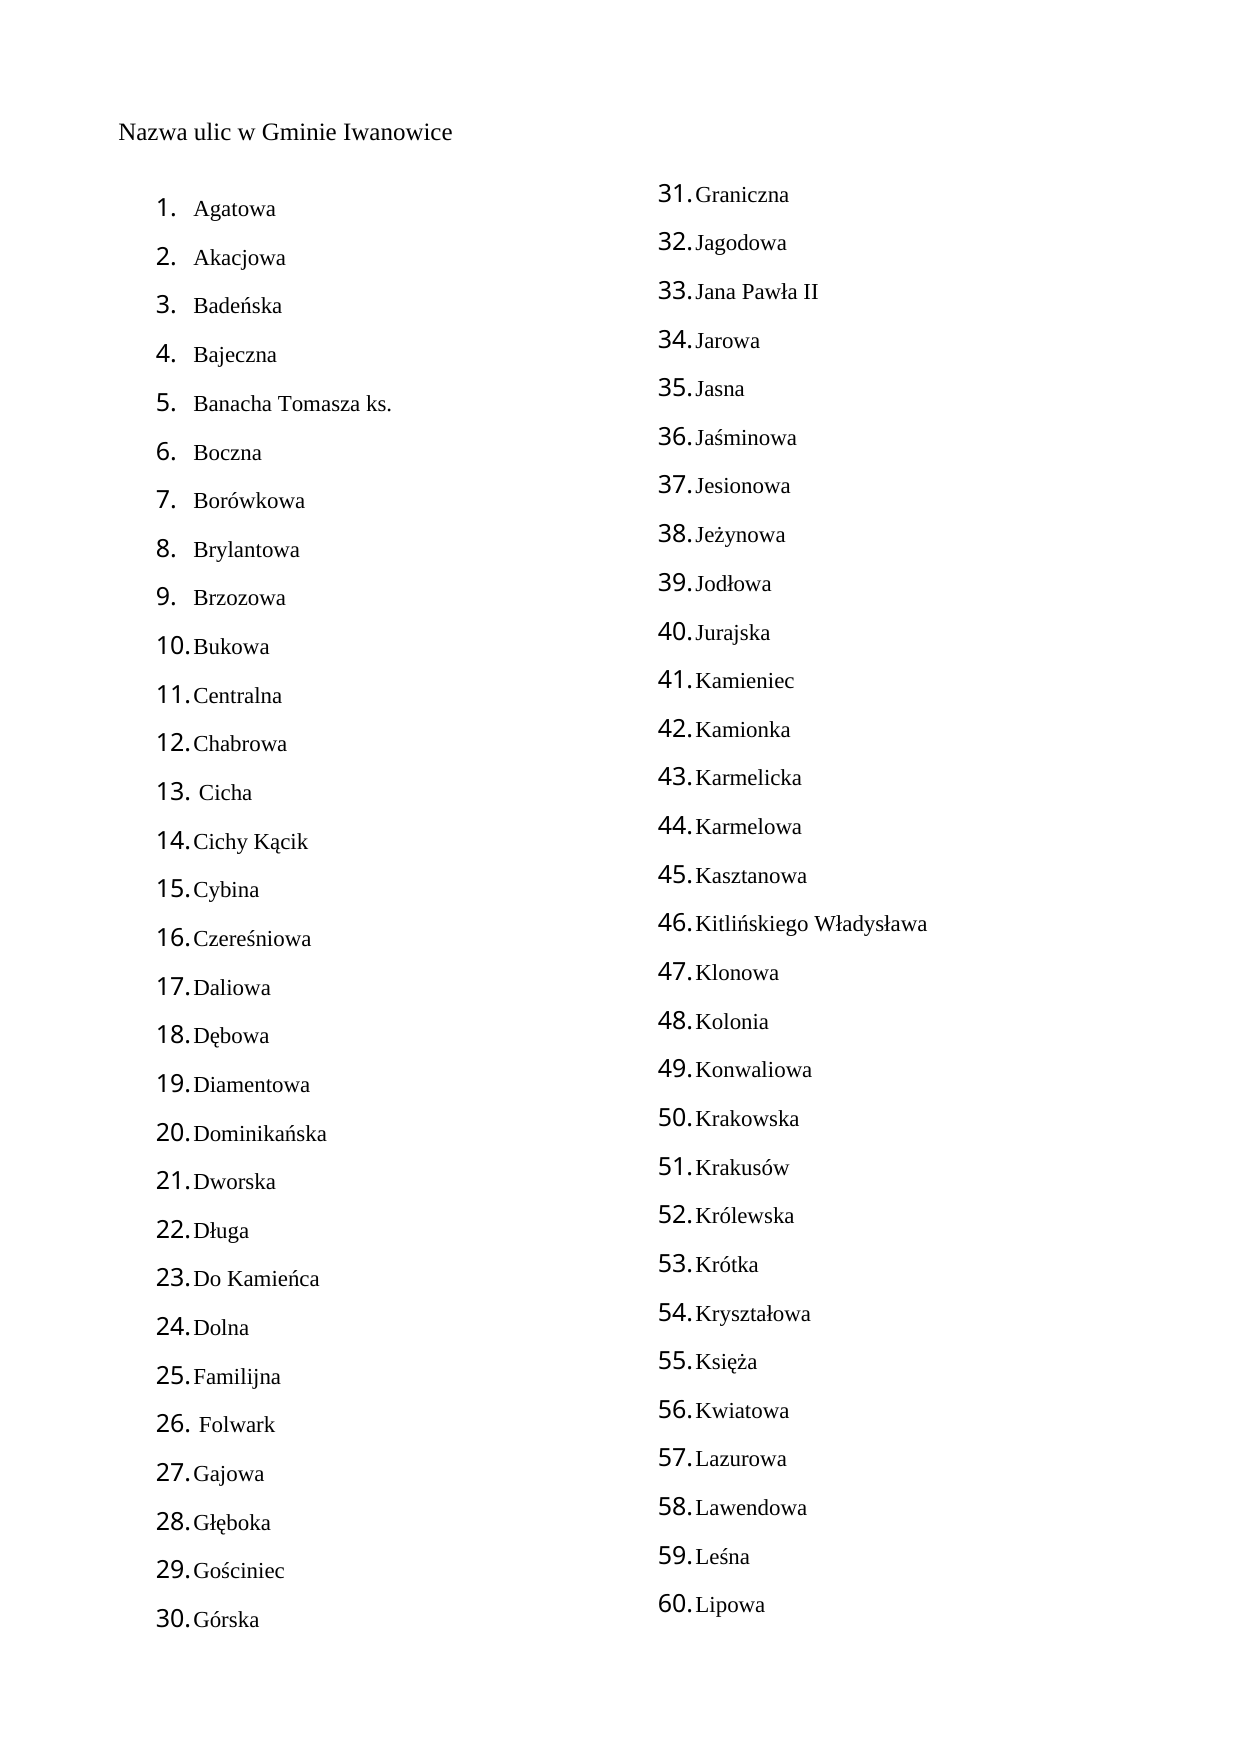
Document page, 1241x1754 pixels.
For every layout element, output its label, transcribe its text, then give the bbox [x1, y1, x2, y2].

list Boczna [156, 433, 620, 467]
list Kitlińskiego Władysława [658, 905, 1122, 939]
list Brzozowa [156, 579, 620, 613]
list Dębowa [156, 1017, 620, 1051]
list Lazurowa [658, 1440, 1122, 1474]
list Daliowa [156, 968, 620, 1002]
list Borówkowa [156, 482, 620, 516]
list Klonowa [658, 954, 1122, 988]
list Królewska [658, 1197, 1122, 1231]
list Głęboka [156, 1503, 620, 1537]
list Krótka [658, 1246, 1122, 1279]
list Diamentowa [156, 1066, 620, 1099]
list Chabrowa [156, 725, 620, 759]
list Familijna [156, 1357, 620, 1391]
list Jarowa [658, 321, 1122, 355]
list Jagodowa [658, 224, 1122, 258]
list Jasna [658, 370, 1122, 404]
list Jurajska [658, 613, 1122, 647]
list Jesionowa [658, 467, 1122, 501]
list Graniczna [658, 175, 1122, 209]
list Bukowa [156, 628, 620, 662]
list Brylantowa [156, 530, 620, 564]
list Kolonia [658, 1002, 1122, 1036]
list Księża [658, 1343, 1122, 1377]
list Dominikańska [156, 1114, 620, 1148]
list Konwaliowa [658, 1051, 1122, 1085]
list Gajowa [156, 1455, 620, 1489]
list Akacjowa [156, 238, 620, 273]
list Górska [156, 1601, 620, 1635]
list Kamionka [658, 710, 1122, 744]
list Karmelicka [658, 759, 1122, 793]
list Dolna [156, 1309, 620, 1343]
list Centralna [156, 676, 620, 710]
list Dworska [156, 1163, 620, 1197]
list Gościniec [156, 1552, 620, 1586]
list Leśna [658, 1537, 1122, 1571]
list Cichy Kącik [156, 822, 620, 856]
list Lawendowa [658, 1489, 1122, 1523]
list Krakusów [658, 1148, 1122, 1182]
list Kasztanowa [658, 856, 1122, 890]
list Kwiatowa [658, 1391, 1122, 1426]
list Do Kamieńca [156, 1260, 620, 1294]
list Kamieniec [658, 662, 1122, 696]
list Jaśminowa [658, 418, 1122, 453]
list Kryształowa [658, 1294, 1122, 1328]
list Jodłowa [658, 564, 1122, 598]
list Folwark [156, 1406, 620, 1440]
list Lipowa [658, 1586, 1122, 1620]
list Banacha Tomasza ks. [156, 384, 620, 418]
list Krakowska [658, 1099, 1122, 1134]
list Czereśniowa [156, 919, 620, 954]
list Bajeczna [156, 336, 620, 370]
list Jana Pawła II [658, 273, 1122, 307]
list Długa [156, 1211, 620, 1246]
list Karmelowa [658, 808, 1122, 842]
list Badeńska [156, 287, 620, 321]
list Cybina [156, 871, 620, 905]
list Jeżynowa [658, 516, 1122, 550]
list Cicha [156, 774, 620, 808]
list Agatowa [156, 190, 620, 224]
